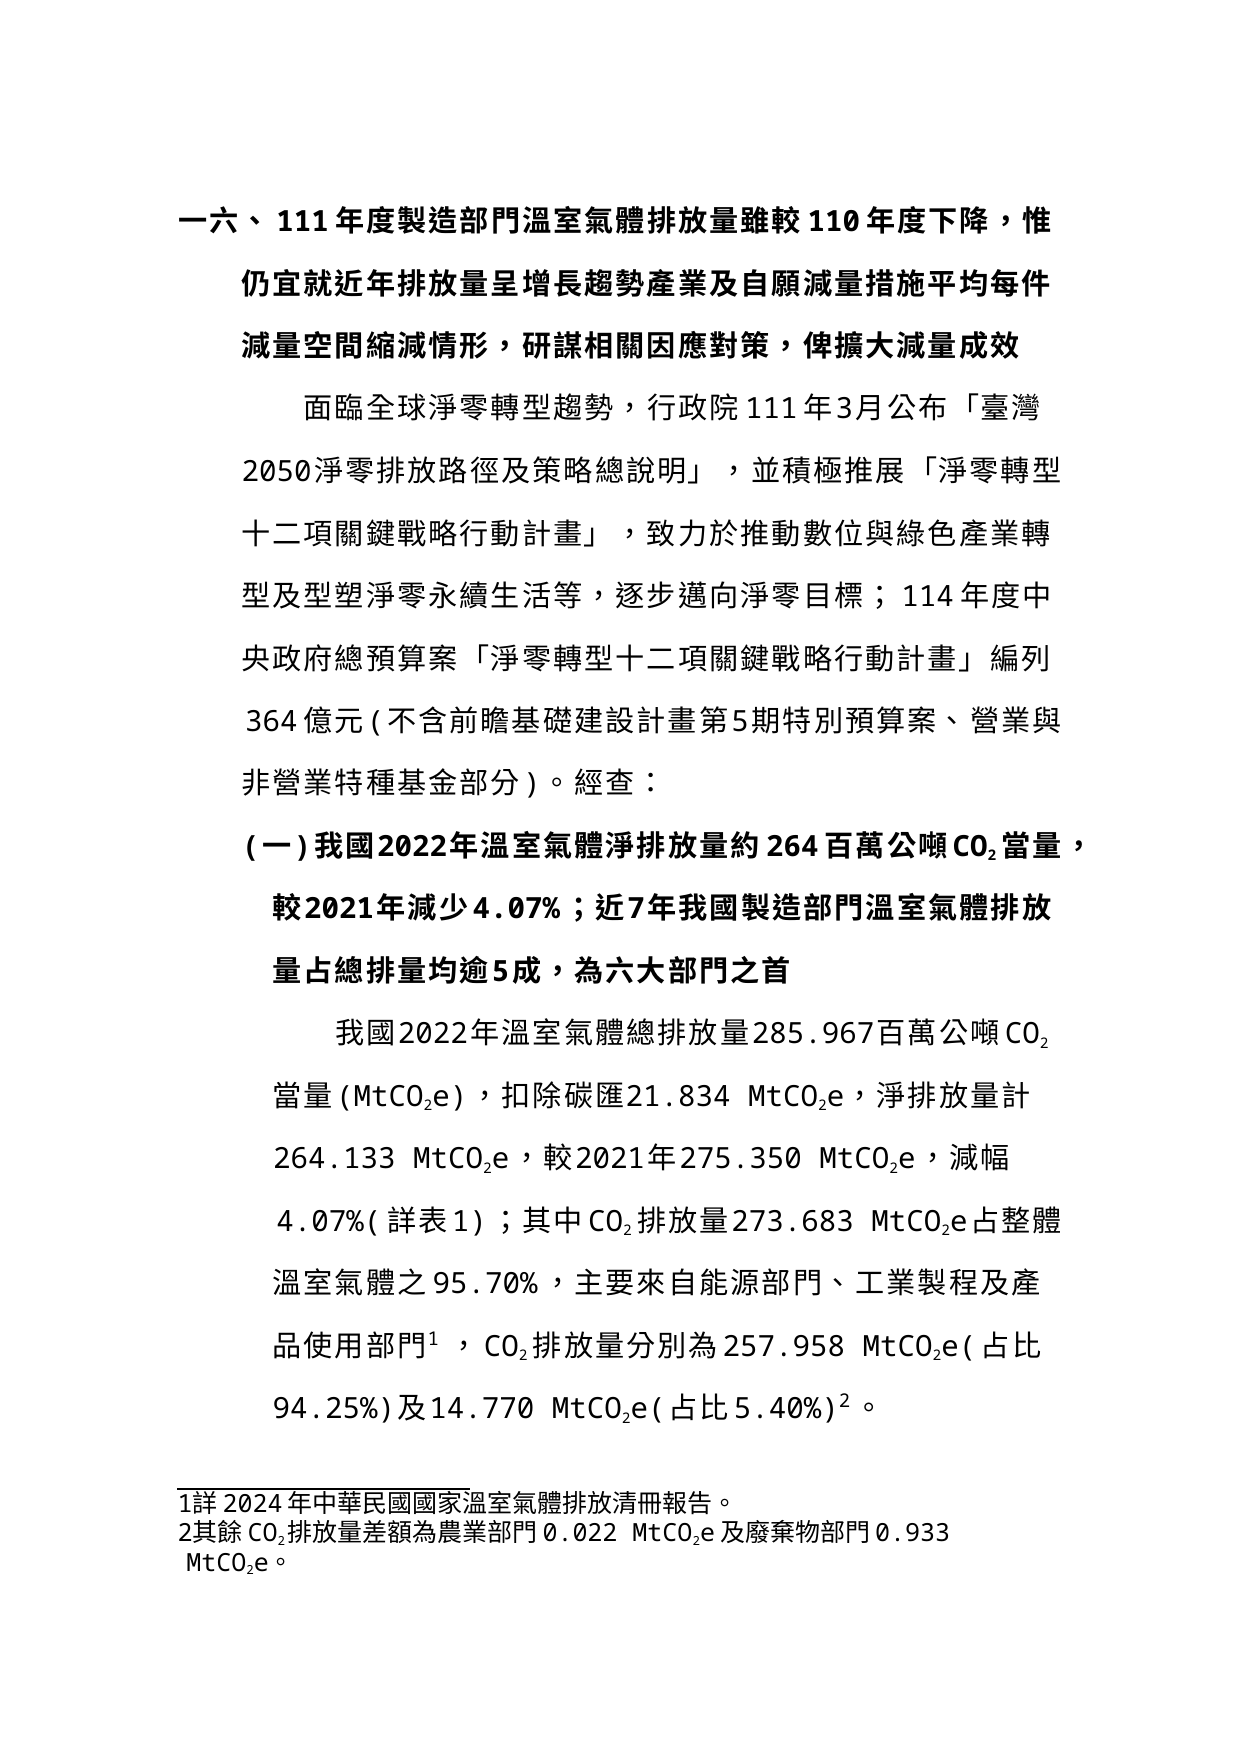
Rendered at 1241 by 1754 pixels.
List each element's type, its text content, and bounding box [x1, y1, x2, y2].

text 一六、111年度製造部門溫室氣體排放量雖較110年度下降，惟仍宜就近年排放量呈增長趨勢產業及自願減量措施平均每件減量空間縮減情形，研謀相關因應對策，俾擴大減量成效 [177, 177, 1063, 365]
text 詳2024年中華民國國家溫室氣體排放清冊報告。 [177, 1489, 1063, 1518]
text (一)我國2022年溫室氣體淨排放量約264百萬公噸CO2當量，較2021年減少4.07%；近7年我國製造部門溫室氣體排放量占總排量均逾5成，為六大部門之首 [236, 802, 1063, 990]
text 面臨全球淨零轉型趨勢，行政院111年3月公布「臺灣2050淨零排放路徑及策略總說明」，並積極推展「淨零轉型十二項關鍵戰略行動計畫」，致力於推動數位與綠色產業轉型及型塑淨零永續生活等，逐步邁向淨零目標；114年度中央政府總預算案「淨零轉型十二項關鍵戰略行動計畫」編列364億元(不含前瞻基礎建設計畫第5期特別預算案、營業與非營業特種基金部分)。經查： [236, 365, 1063, 802]
text 我國2022年溫室氣體總排放量285.967百萬公噸CO2當量(MtCO2e)，扣除碳匯21.834 MtCO2e，淨排放量計264.133 MtCO2e，較2021年275.350 MtCO2e，減幅4.07%(詳表1)；其中CO2排放量273.683 MtCO2e占整體溫室氣體之95.70%，主要來自能源部門、工業製程及產品使用部門，CO2排放量分別為257.958 MtCO2e(占比94.25%)及14.770 MtCO2e(占比5.40%)。 [266, 990, 1063, 1427]
text 其餘CO2排放量差額為農業部門0.022 MtCO2e及廢棄物部門0.933 MtCO2e。 [177, 1518, 1063, 1577]
